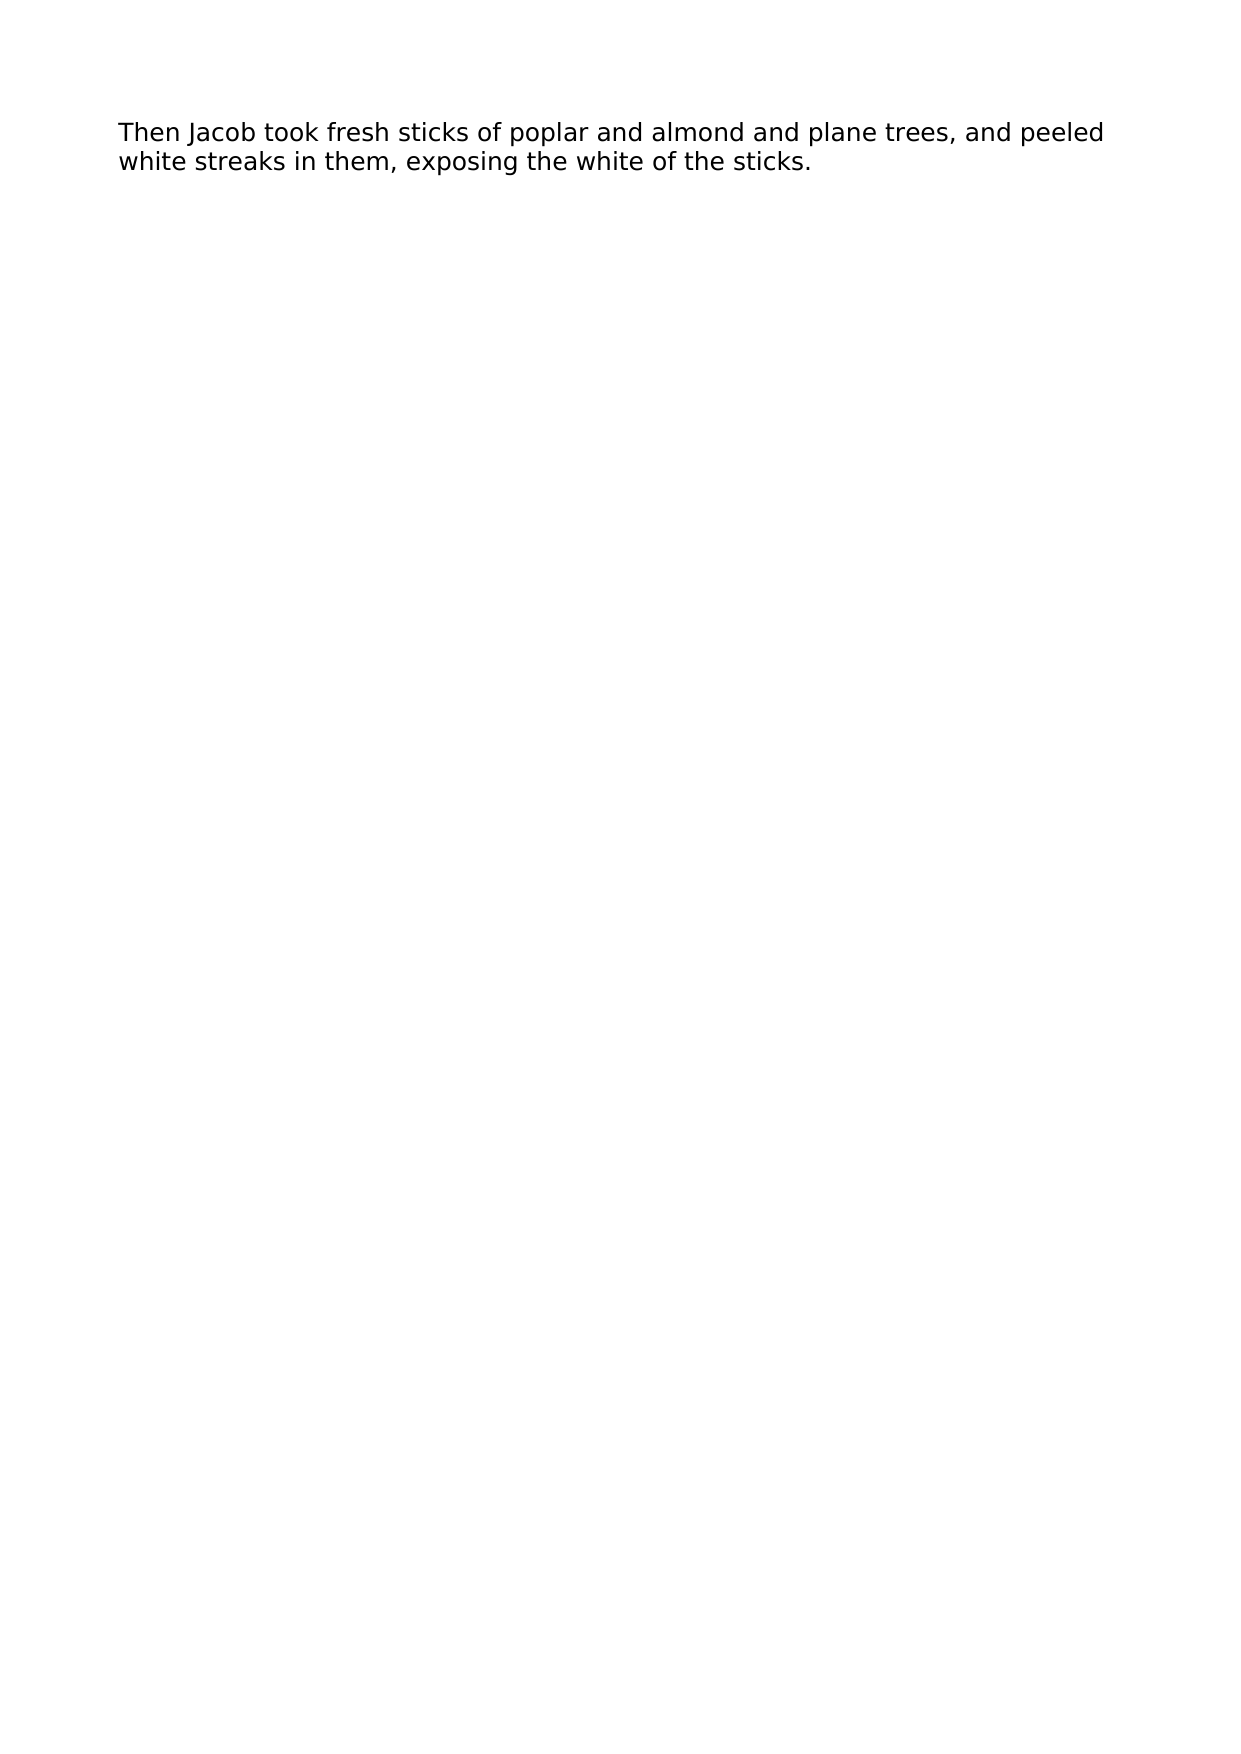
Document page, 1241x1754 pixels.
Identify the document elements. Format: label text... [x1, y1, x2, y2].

text Then Jacob took fresh sticks of poplar and almond and plane trees, and peeled white streaks in them, exposing the white of the sticks. [118, 118, 1122, 176]
